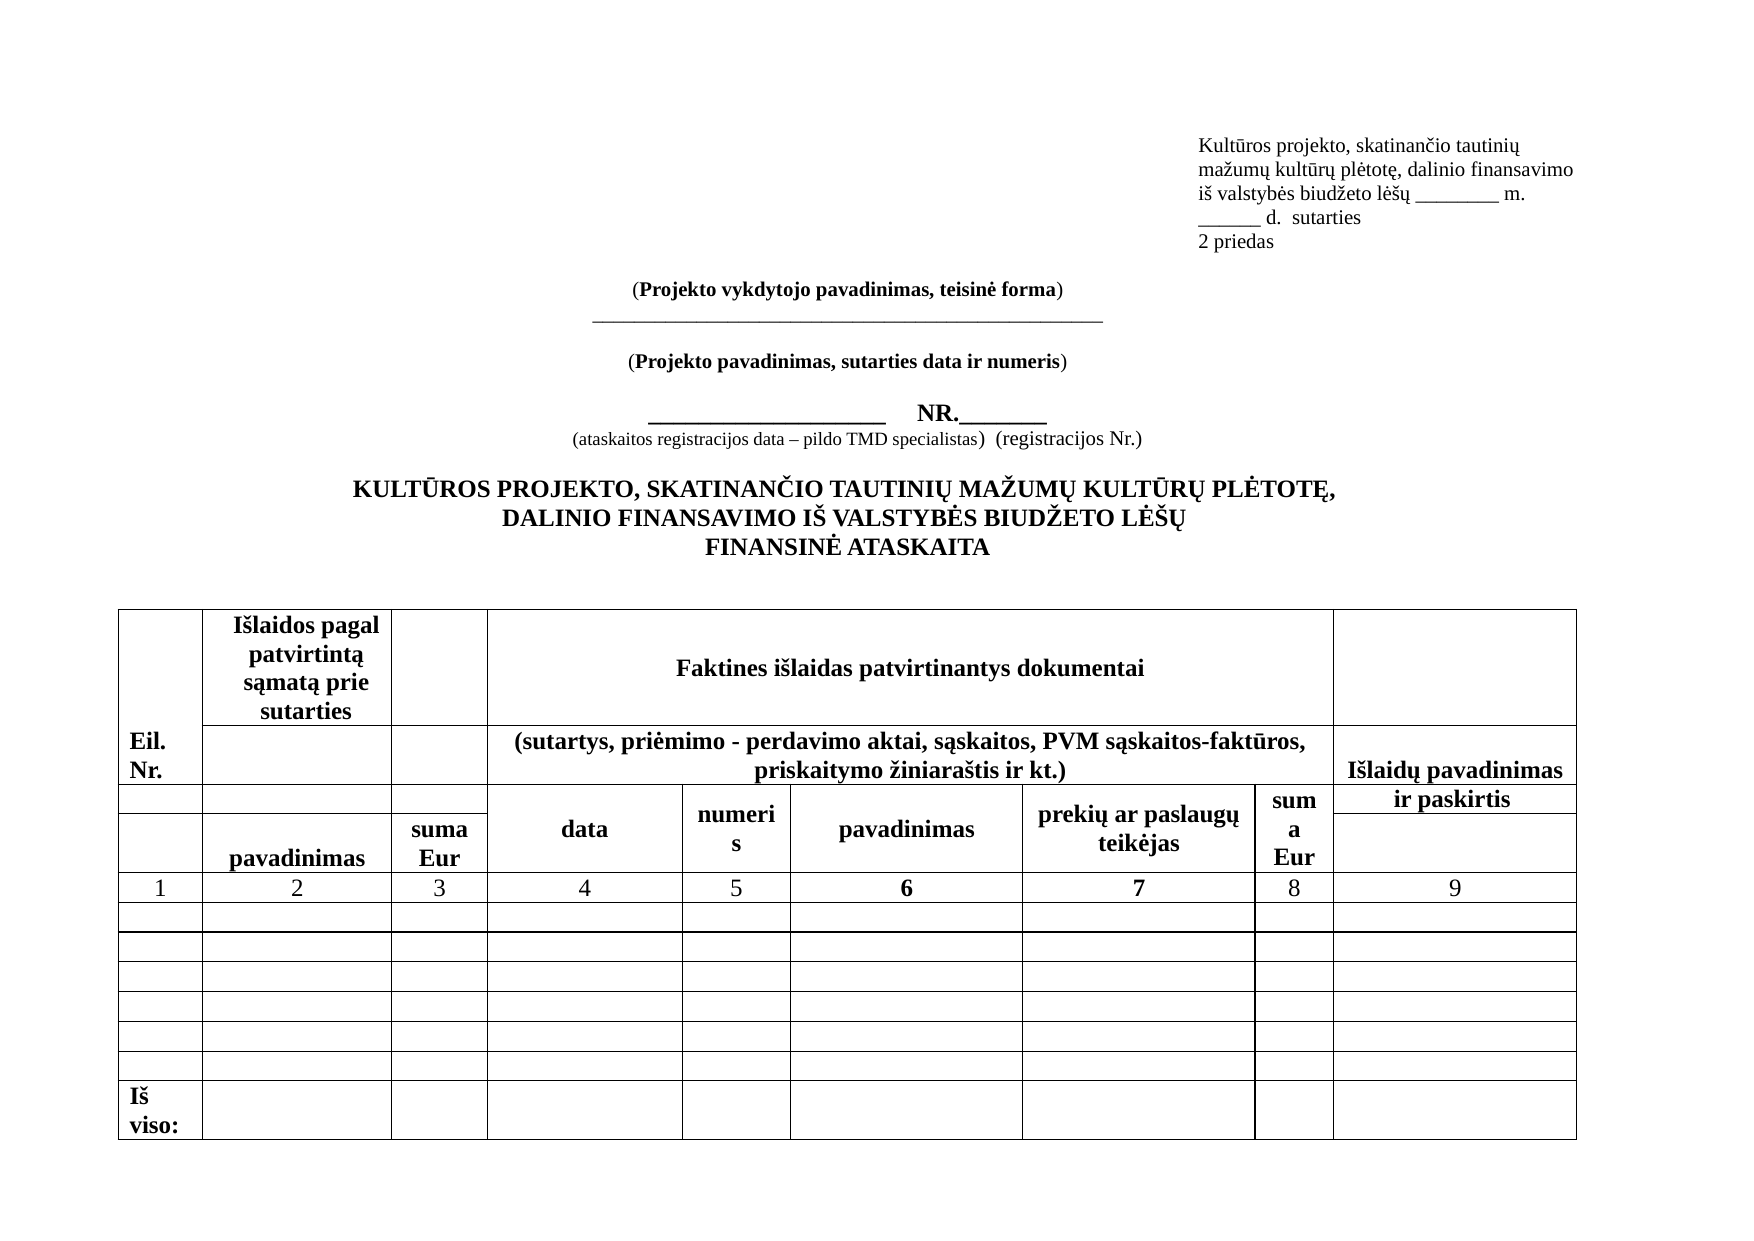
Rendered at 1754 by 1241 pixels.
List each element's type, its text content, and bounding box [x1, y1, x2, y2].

table_cell 1 [119, 873, 202, 902]
table_cell [1023, 992, 1254, 1021]
table_cell 4 [488, 873, 682, 902]
table_cell [683, 992, 790, 1021]
table_cell Iš viso: [119, 1081, 202, 1139]
table_cell [1023, 962, 1254, 991]
table_cell [203, 962, 391, 991]
table_cell [392, 1052, 487, 1080]
table_cell [683, 903, 790, 931]
table_cell [1334, 933, 1576, 961]
table_cell [119, 962, 202, 991]
table_cell [683, 962, 790, 991]
table_cell [488, 1022, 682, 1051]
table_cell [791, 962, 1022, 991]
text ______ d. sutarties [1198, 205, 1577, 229]
text mažumų kultūrų plėtotę, dalinio finansavimo [1198, 157, 1577, 181]
table_cell Išlaidų pavadinimas [1334, 726, 1576, 783]
table_cell [392, 962, 487, 991]
text _________________________________________________ [118, 301, 1577, 325]
table_cell [203, 903, 391, 931]
table_cell [203, 1052, 391, 1080]
table_cell [203, 785, 391, 813]
table_cell [488, 962, 682, 991]
table_cell [392, 785, 487, 813]
table_cell [392, 1022, 487, 1051]
text 2 priedas [1198, 229, 1577, 253]
table_cell [683, 1052, 790, 1080]
text ___________________ NR._______ [118, 398, 1577, 426]
table_cell [791, 903, 1022, 931]
table_cell prekių ar paslaugų teikėjas [1023, 785, 1254, 872]
table_cell [1256, 1052, 1333, 1080]
table_cell [392, 726, 487, 783]
table_cell (sutartys, priėmimo - perdavimo aktai, sąskaitos, PVM sąskaitos-faktūros, priskaitymo žiniaraštis ir kt.) [488, 726, 1333, 783]
table_header [392, 610, 487, 725]
table_cell 2 [203, 873, 391, 902]
table_cell [1023, 933, 1254, 961]
table_cell [1256, 962, 1333, 991]
table_cell 5 [683, 873, 790, 902]
table_cell [1023, 903, 1254, 931]
table_cell [1256, 903, 1333, 931]
table_cell [1256, 1081, 1333, 1139]
text FINANSINĖ ATASKAITA [118, 532, 1577, 561]
table_cell [1023, 1052, 1254, 1080]
table_cell 8 [1256, 873, 1333, 902]
table_cell numeris [683, 785, 790, 872]
table_cell pavadinimas [203, 814, 391, 872]
table_cell [119, 785, 202, 813]
table_cell [791, 1022, 1022, 1051]
table_cell [683, 933, 790, 961]
table_cell [1256, 1022, 1333, 1051]
table_cell [392, 933, 487, 961]
table_cell [1023, 1022, 1254, 1051]
table_cell [791, 933, 1022, 961]
table_cell [683, 1081, 790, 1139]
table_cell [1334, 903, 1576, 931]
table_cell [392, 1081, 487, 1139]
table_cell [119, 992, 202, 1021]
table_cell [1334, 962, 1576, 991]
table_cell [1256, 992, 1333, 1021]
table_cell [488, 1052, 682, 1080]
table_cell ir paskirtis [1334, 785, 1576, 813]
table_cell [119, 933, 202, 961]
table_cell 6 [791, 873, 1022, 902]
text KULTŪROS PROJEKTO, SKATINANČIO TAUTINIŲ MAŽUMŲ KULTŪRŲ PLĖTOTĘ, [118, 474, 1577, 503]
table_cell suma Eur [1256, 785, 1333, 872]
table_cell [203, 992, 391, 1021]
table_cell [488, 933, 682, 961]
table_cell data [488, 785, 682, 872]
table_cell [119, 1052, 202, 1080]
table_header [1334, 610, 1576, 725]
table_cell [1256, 933, 1333, 961]
table_header Išlaidos pagal patvirtintą sąmatą prie sutarties [203, 610, 391, 725]
table_header Eil. Nr. [119, 610, 202, 783]
text DALINIO FINANSAVIMO IŠ VALSTYBĖS BIUDŽETO LĖŠŲ [118, 503, 1577, 532]
table_cell [392, 992, 487, 1021]
table_cell [203, 726, 391, 783]
table_cell [683, 1022, 790, 1051]
table_cell [119, 903, 202, 931]
table_cell 3 [392, 873, 487, 902]
table_cell [119, 814, 202, 872]
table_cell [119, 1022, 202, 1051]
table_cell [1334, 1052, 1576, 1080]
table_cell pavadinimas [791, 785, 1022, 872]
text iš valstybės biudžeto lėšų ________ m. [1198, 181, 1577, 205]
table_cell [791, 1052, 1022, 1080]
table_cell [203, 1022, 391, 1051]
table_cell [1334, 1081, 1576, 1139]
text (Projekto pavadinimas, sutarties data ir numeris) [118, 349, 1577, 373]
table_cell 7 [1023, 873, 1254, 902]
table_cell [1334, 992, 1576, 1021]
text (Projekto vykdytojo pavadinimas, teisinė forma) [118, 277, 1577, 301]
table_cell [203, 933, 391, 961]
table_cell [1023, 1081, 1254, 1139]
table_cell [488, 903, 682, 931]
table_cell [791, 992, 1022, 1021]
table_cell [392, 903, 487, 931]
table_cell [488, 1081, 682, 1139]
table_cell 9 [1334, 873, 1576, 902]
table_cell [488, 992, 682, 1021]
table_cell suma Eur [392, 814, 487, 872]
table_header Faktines išlaidas patvirtinantys dokumentai [488, 610, 1333, 725]
table_cell [791, 1081, 1022, 1139]
table_cell [1334, 814, 1576, 872]
text Kultūros projekto, skatinančio tautinių [1198, 133, 1577, 157]
table_cell [1334, 1022, 1576, 1051]
table_cell [203, 1081, 391, 1139]
text (ataskaitos registracijos data – pildo TMD specialistas) (registracijos Nr.) [118, 426, 1577, 450]
